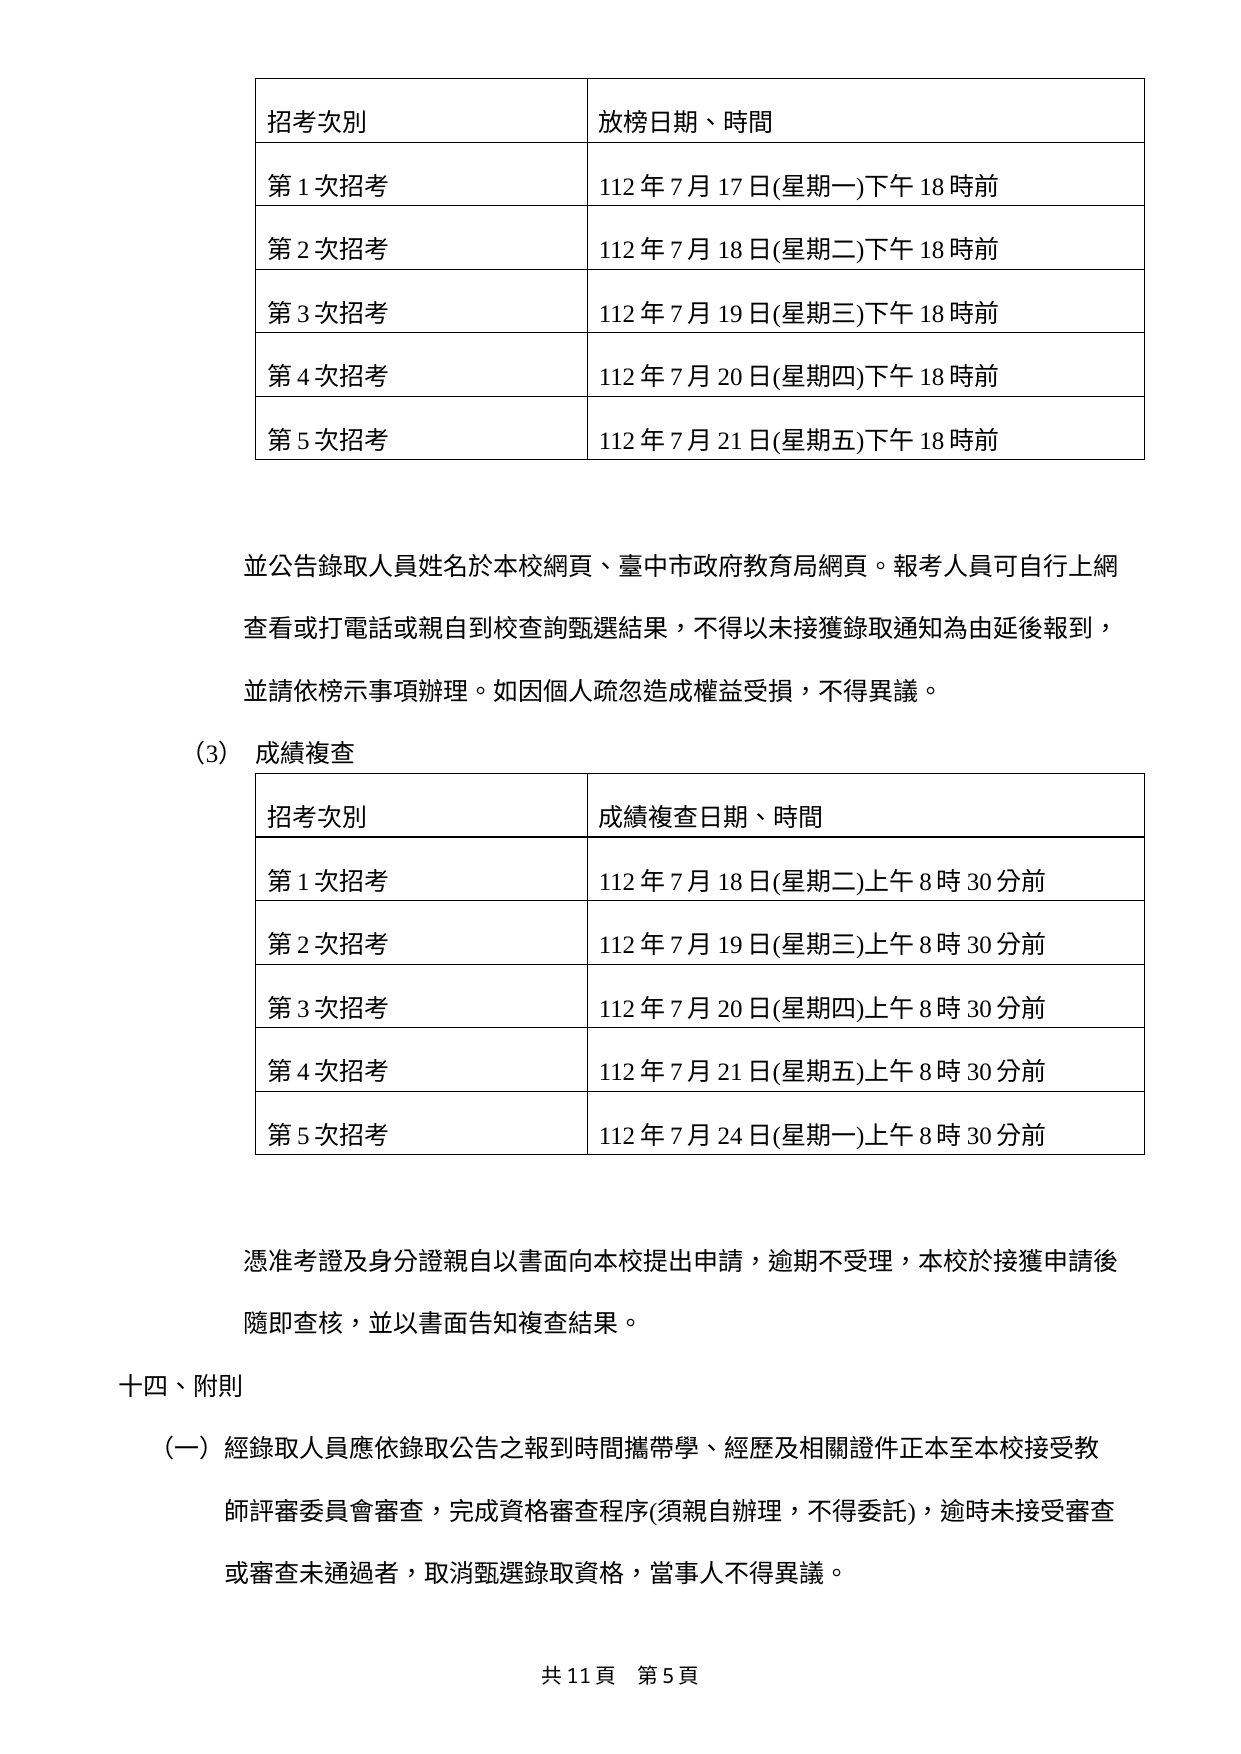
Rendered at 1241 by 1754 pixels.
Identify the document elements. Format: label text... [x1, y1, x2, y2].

table_cell 112年7月18日(星期二)上午8時30分前 [588, 838, 1144, 900]
table_cell 112年7月19日(星期三)上午8時30分前 [588, 901, 1144, 963]
text 憑准考證及身分證親自以書面向本校提出申請，逾期不受理，本校於接獲申請後隨即查核，並以書面告知複查結果。 [243, 1218, 1122, 1343]
table_cell 第1次招考 [256, 838, 587, 900]
table_header 招考次別 [256, 774, 587, 836]
table_cell 112年7月21日(星期五)上午8時30分前 [588, 1028, 1144, 1091]
table_header 招考次別 [256, 79, 587, 142]
text 並公告錄取人員姓名於本校網頁、臺中市政府教育局網頁。報考人員可自行上網查看或打電話或親自到校查詢甄選結果，不得以未接獲錄取通知為由延後報到，並請依榜示事項辦理。如因個人疏忽造成權益受損，不得異議。 [243, 523, 1122, 710]
list 成績複查 [181, 710, 1122, 773]
table_cell 112年7月20日(星期四)下午18時前 [588, 333, 1144, 396]
table_cell 112年7月24日(星期一)上午8時30分前 [588, 1092, 1144, 1154]
table_header 放榜日期、時間 [588, 79, 1144, 142]
text 十四、附則 [118, 1343, 1122, 1405]
table_cell 第1次招考 [256, 143, 587, 205]
table_cell 112年7月20日(星期四)上午8時30分前 [588, 965, 1144, 1027]
table_cell 第5次招考 [256, 1092, 587, 1154]
table_cell 第3次招考 [256, 270, 587, 332]
table_cell 112年7月21日(星期五)下午18時前 [588, 397, 1144, 459]
table_cell 第2次招考 [256, 206, 587, 269]
table_cell 第5次招考 [256, 397, 587, 459]
table_header 成績複查日期、時間 [588, 774, 1144, 836]
table_cell 112年7月17日(星期一)下午18時前 [588, 143, 1144, 205]
table_cell 112年7月19日(星期三)下午18時前 [588, 270, 1144, 332]
table_cell 第2次招考 [256, 901, 587, 963]
table_cell 第4次招考 [256, 333, 587, 396]
table_cell 112年7月18日(星期二)下午18時前 [588, 206, 1144, 269]
text （一）經錄取人員應依錄取公告之報到時間攜帶學、經歷及相關證件正本至本校接受教師評審委員會審查，完成資格審查程序(須親自辦理，不得委託)，逾時未接受審查或審查未通過者，取消甄選錄取資格，當事人不得異議。 [149, 1405, 1122, 1593]
table_cell 第4次招考 [256, 1028, 587, 1091]
table_cell 第3次招考 [256, 965, 587, 1027]
